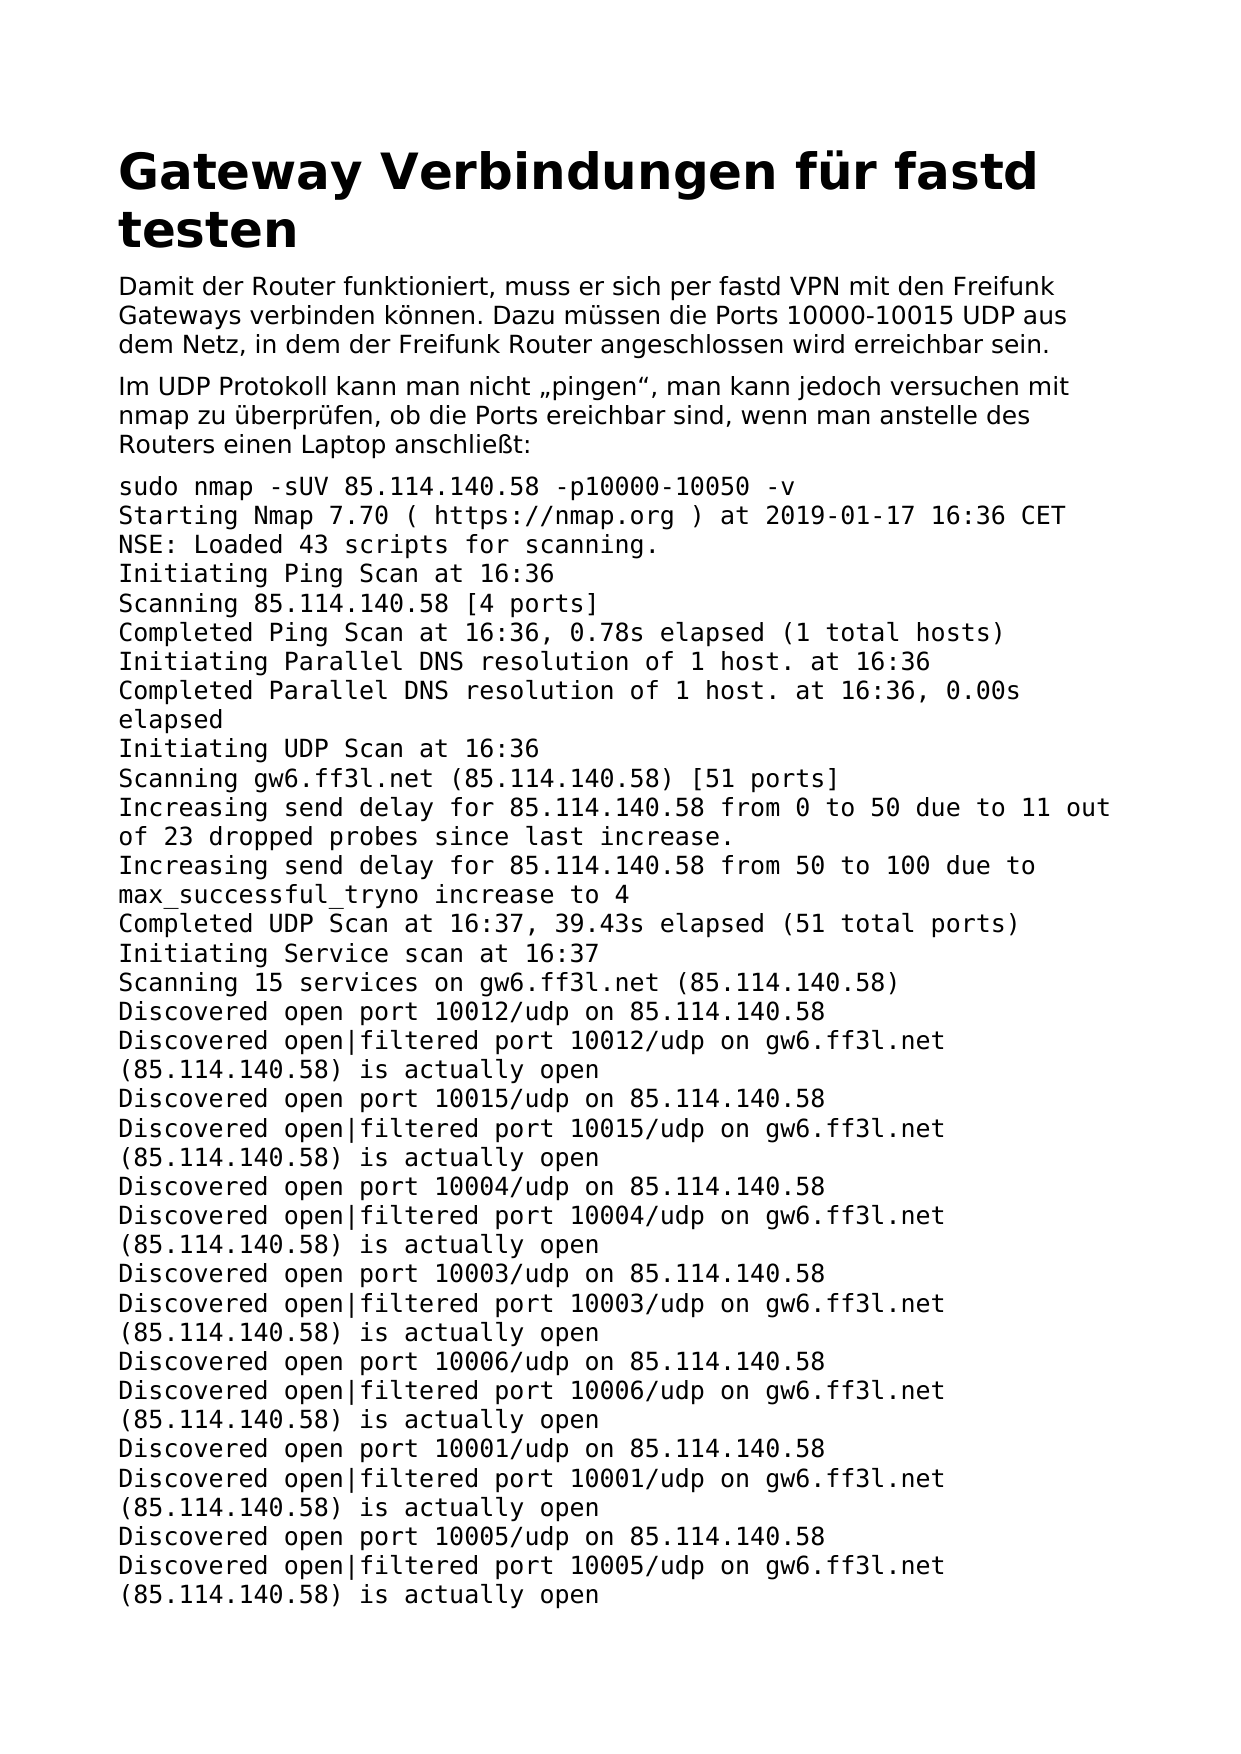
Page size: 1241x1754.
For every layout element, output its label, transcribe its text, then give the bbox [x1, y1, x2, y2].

text sudo nmap -sUV 85.114.140.58 -p10000-10050 -v Starting Nmap 7.70 ( https://nmap.org ) at 2019-01-17 16:36 CET NSE: Loaded 43 scripts for scanning. Initiating Ping Scan at 16:36 Scanning 85.114.140.58 [4 ports] Completed Ping Scan at 16:36, 0.78s elapsed (1 total hosts) Initiating Parallel DNS resolution of 1 host. at 16:36 Completed Parallel DNS resolution of 1 host. at 16:36, 0.00s elapsed Initiating UDP Scan at 16:36 Scanning gw6.ff3l.net (85.114.140.58) [51 ports] Increasing send delay for 85.114.140.58 from 0 to 50 due to 11 out of 23 dropped probes since last increase. Increasing send delay for 85.114.140.58 from 50 to 100 due to max_successful_tryno increase to 4 Completed UDP Scan at 16:37, 39.43s elapsed (51 total ports) Initiating Service scan at 16:37 Scanning 15 services on gw6.ff3l.net (85.114.140.58) Discovered open port 10012/udp on 85.114.140.58 Discovered open|filtered port 10012/udp on gw6.ff3l.net (85.114.140.58) is actually open Discovered open port 10015/udp on 85.114.140.58 Discovered open|filtered port 10015/udp on gw6.ff3l.net (85.114.140.58) is actually open Discovered open port 10004/udp on 85.114.140.58 Discovered open|filtered port 10004/udp on gw6.ff3l.net (85.114.140.58) is actually open Discovered open port 10003/udp on 85.114.140.58 Discovered open|filtered port 10003/udp on gw6.ff3l.net (85.114.140.58) is actually open Discovered open port 10006/udp on 85.114.140.58 Discovered open|filtered port 10006/udp on gw6.ff3l.net (85.114.140.58) is actually open Discovered open port 10001/udp on 85.114.140.58 Discovered open|filtered port 10001/udp on gw6.ff3l.net (85.114.140.58) is actually open Discovered open port 10005/udp on 85.114.140.58 Discovered open|filtered port 10005/udp on gw6.ff3l.net (85.114.140.58) is actually open [118, 472, 1122, 1609]
subtitle Gateway Verbindungen für fastd testen [118, 143, 1122, 259]
text Damit der Router funktioniert, muss er sich per fastd VPN mit den Freifunk Gateways verbinden können. Dazu müssen die Ports 10000-10015 UDP aus dem Netz, in dem der Freifunk Router angeschlossen wird erreichbar sein. [118, 272, 1122, 359]
text Im UDP Protokoll kann man nicht „pingen“, man kann jedoch versuchen mit nmap zu überprüfen, ob die Ports ereichbar sind, wenn man anstelle des Routers einen Laptop anschließt: [118, 372, 1122, 459]
